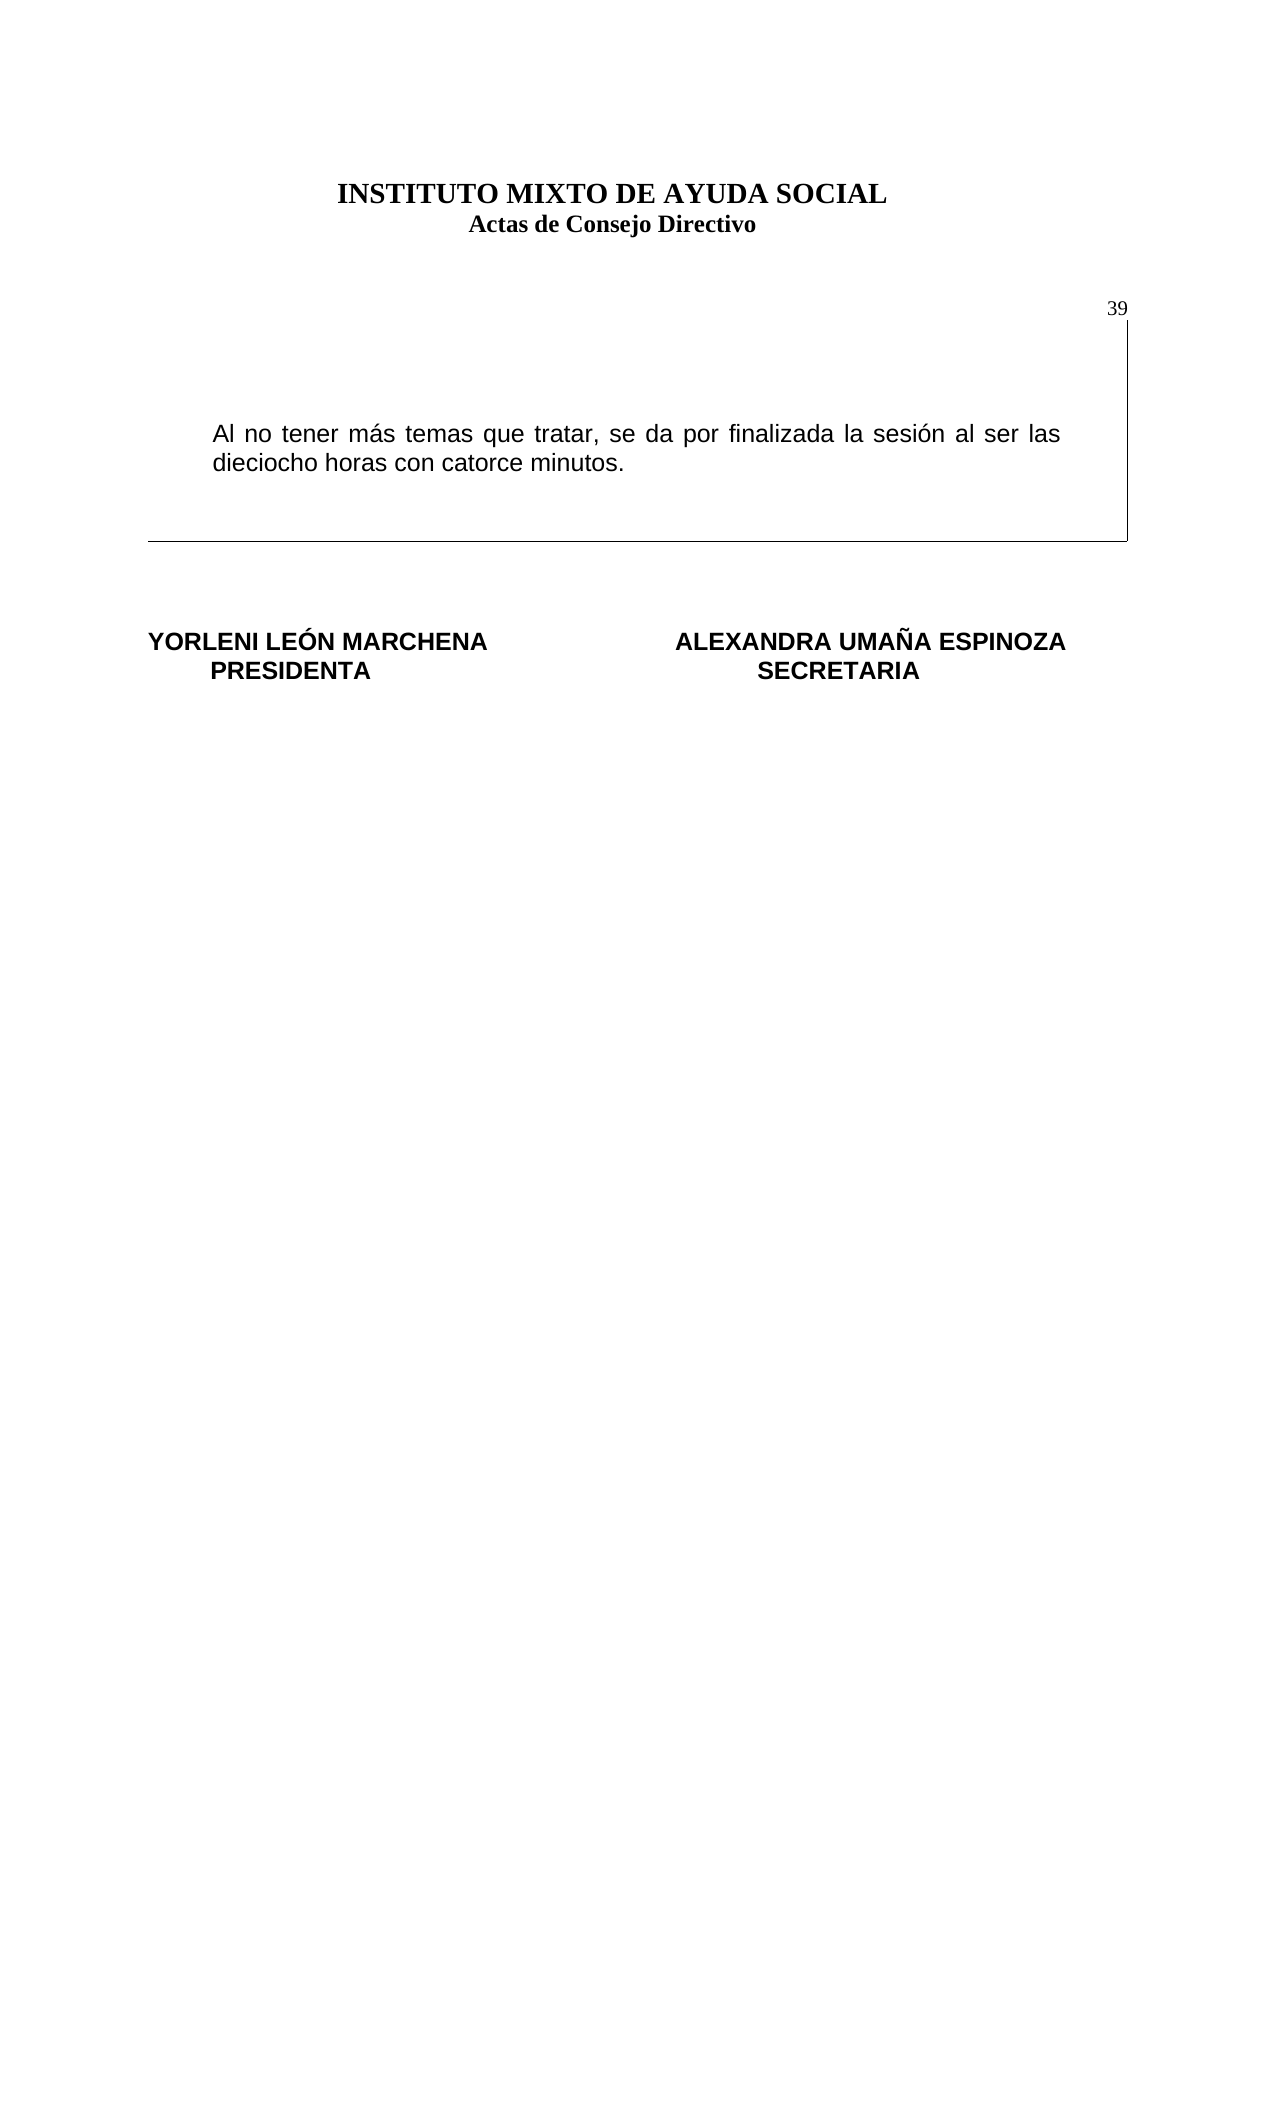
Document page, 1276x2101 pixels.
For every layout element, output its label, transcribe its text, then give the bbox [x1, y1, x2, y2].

text Al no tener más temas que tratar, se da por finalizada la sesión al ser las dieciocho horas con catorce minutos. [148, 320, 1127, 541]
text YORLENI LEÓN MARCHENA ALEXANDRA UMAÑA ESPINOZA [148, 627, 1127, 656]
text PRESIDENTA SECRETARIA [148, 656, 1127, 685]
